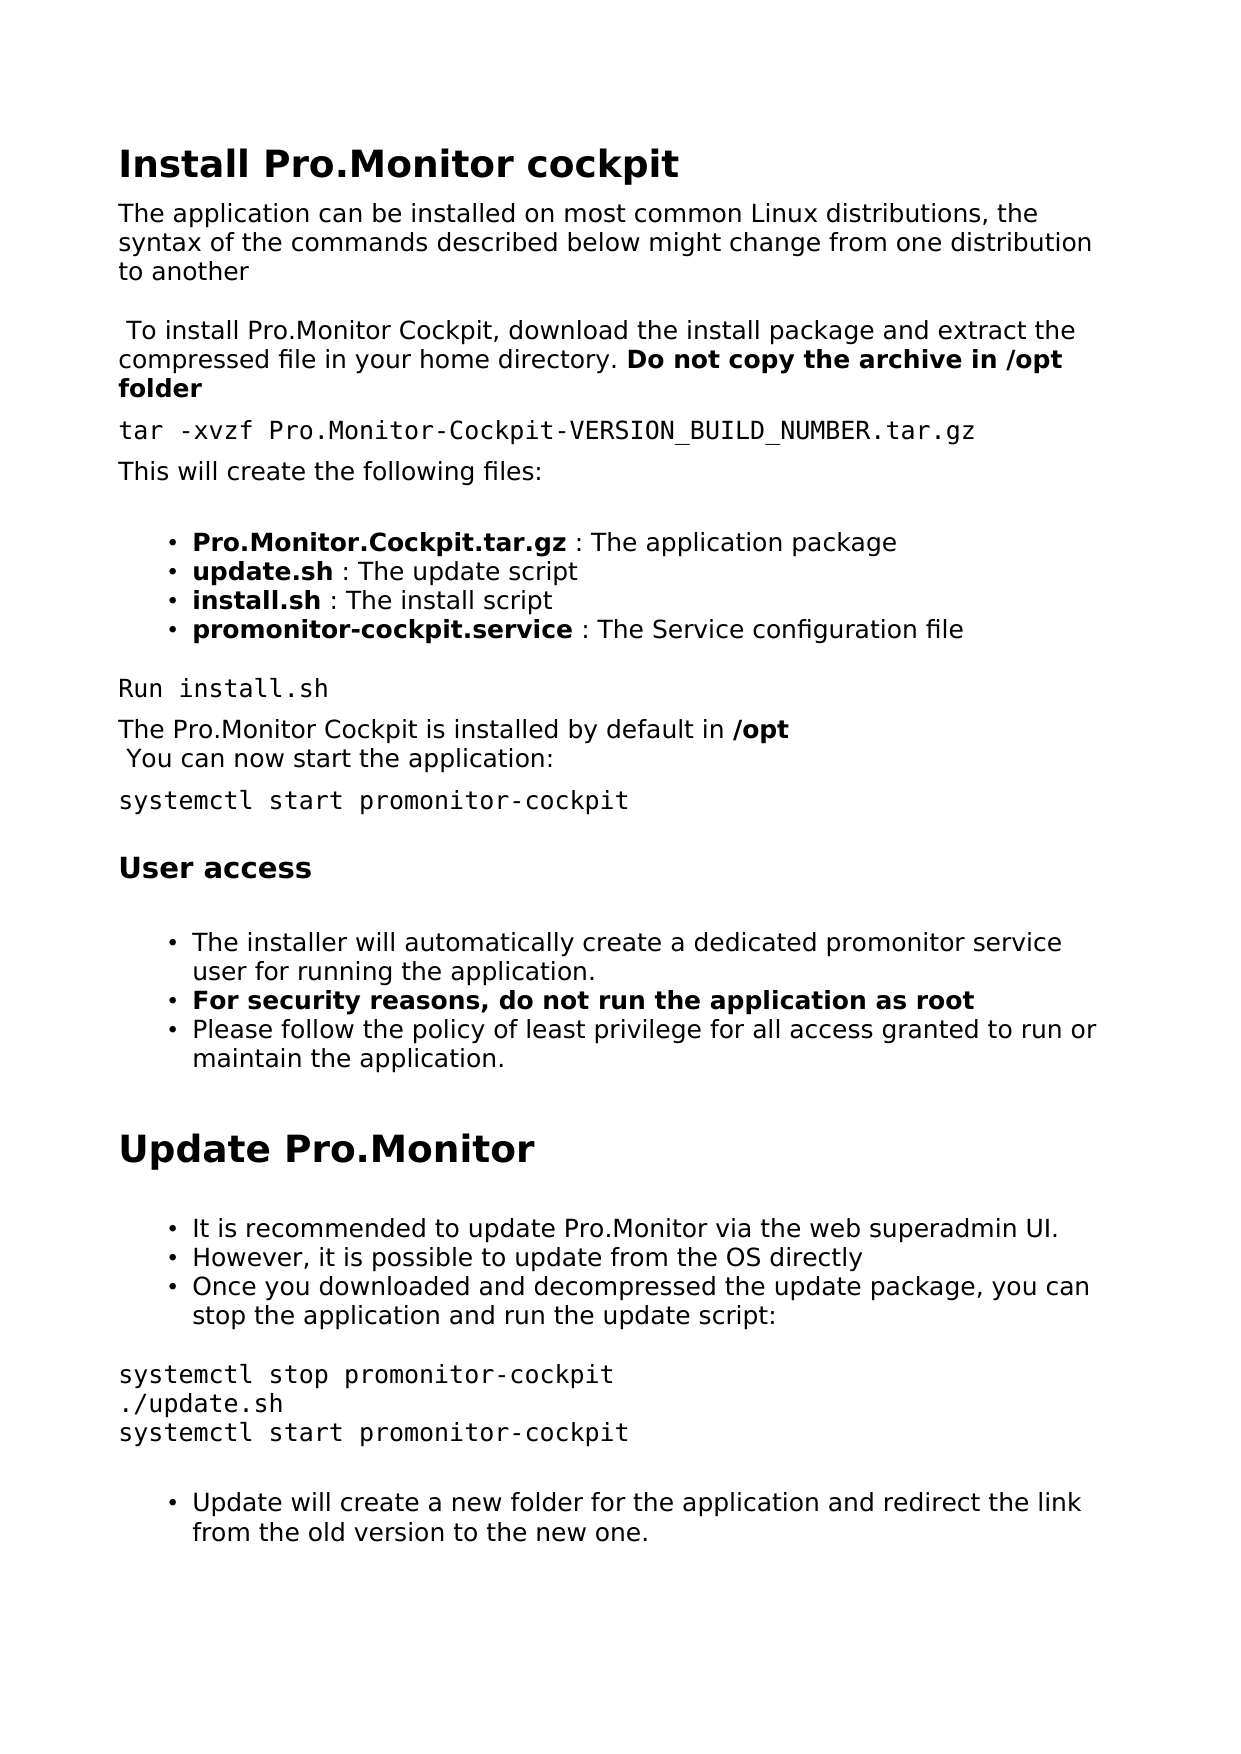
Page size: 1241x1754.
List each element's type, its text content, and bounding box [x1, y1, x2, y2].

text This will create the following files: [118, 457, 1122, 486]
list promonitor-cockpit.service : The Service configuration file [177, 616, 1122, 645]
list update.sh : The update script [177, 557, 1122, 586]
text tar -xvzf Pro.Monitor-Cockpit-VERSION_BUILD_NUMBER.tar.gz [118, 416, 1122, 445]
list For security reasons, do not run the application as root [177, 986, 1122, 1015]
list It is recommended to update Pro.Monitor via the web superadmin UI. [177, 1214, 1122, 1243]
subtitle User access [118, 852, 1122, 886]
text Run install.sh [118, 674, 1122, 703]
list However, it is possible to update from the OS directly [177, 1243, 1122, 1272]
list The installer will automatically create a dedicated promonitor service user for running the application. [177, 928, 1122, 986]
list Please follow the policy of least privilege for all access granted to run or maintain the application. [177, 1015, 1122, 1074]
text The Pro.Monitor Cockpit is installed by default in /opt You can now start the application: [118, 715, 1122, 773]
subtitle Update Pro.Monitor [118, 1128, 1122, 1172]
list Update will create a new folder for the application and redirect the link from the old version to the new one. [177, 1489, 1122, 1547]
list Once you downloaded and decompressed the update package, you can stop the application and run the update script: [177, 1272, 1122, 1330]
text systemctl stop promonitor-cockpit ./update.sh systemctl start promonitor-cockpit [118, 1360, 1122, 1447]
list install.sh : The install script [177, 586, 1122, 616]
subtitle Install Pro.Monitor cockpit [118, 143, 1122, 187]
text The application can be installed on most common Linux distributions, the syntax of the commands described below might change from one distribution to another To install Pro.Monitor Cockpit, download the install package and extract the compressed file in your home directory. Do not copy the archive in /opt folder [118, 199, 1122, 403]
list Pro.Monitor.Cockpit.tar.gz : The application package [177, 528, 1122, 557]
text systemctl start promonitor-cockpit [118, 786, 1122, 815]
